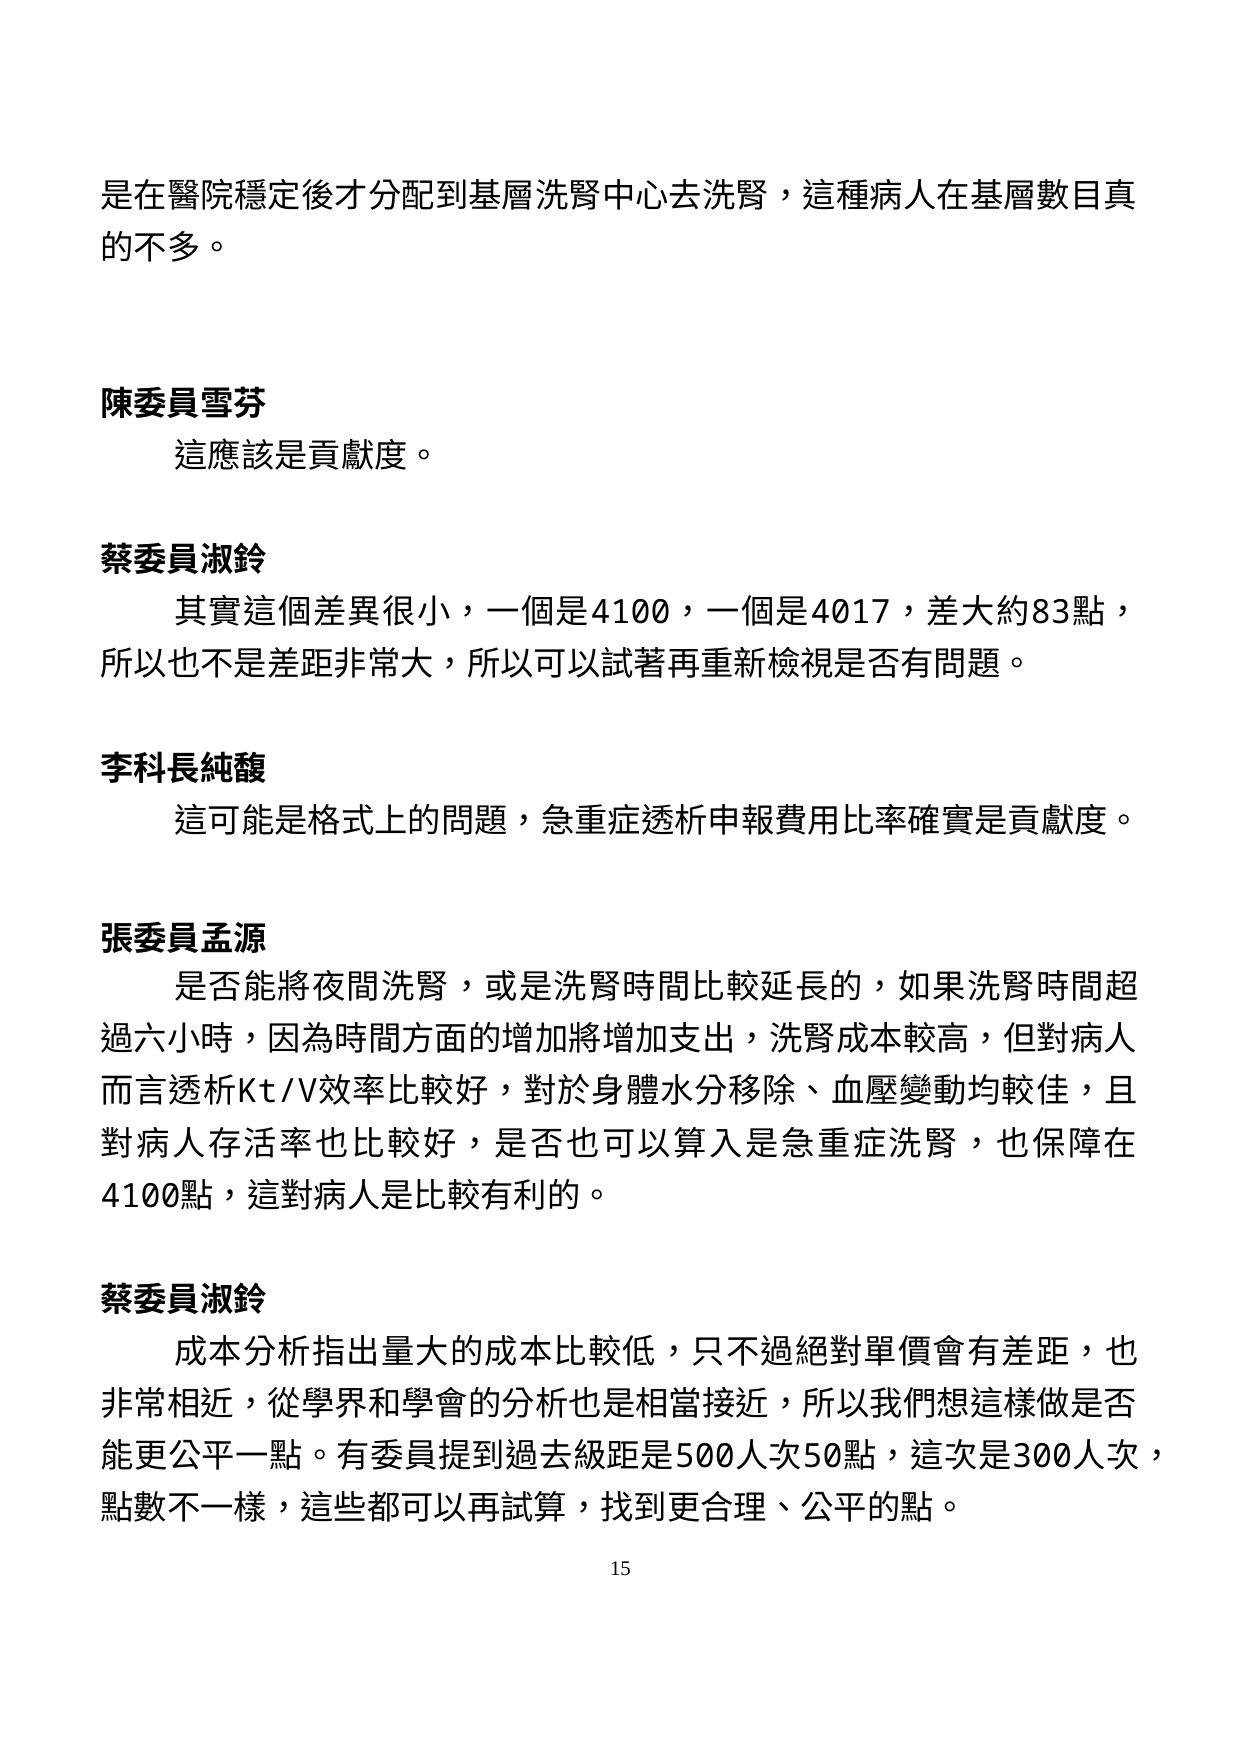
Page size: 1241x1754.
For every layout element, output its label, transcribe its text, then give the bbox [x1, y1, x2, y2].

text 張委員孟源 [100, 894, 1140, 957]
text 李科長純馥 [100, 738, 1140, 790]
text 成本分析指出量大的成本比較低，只不過絕對單價會有差距，也非常相近，從學界和學會的分析也是相當接近，所以我們想這樣做是否能更公平一點。有委員提到過去級距是500人次50點，這次是300人次，點數不一樣，這些都可以再試算，找到更合理、公平的點。 [100, 1322, 1140, 1530]
text 這可能是格式上的問題，急重症透析申報費用比率確實是貢獻度。 [100, 790, 1140, 842]
text 這應該是貢獻度。 [100, 426, 1140, 478]
text 是否能將夜間洗腎，或是洗腎時間比較延長的，如果洗腎時間超過六小時，因為時間方面的增加將增加支出，洗腎成本較高，但對病人而言透析Kt/V效率比較好，對於身體水分移除、血壓變動均較佳，且對病人存活率也比較好，是否也可以算入是急重症洗腎，也保障在4100點，這對病人是比較有利的。 [100, 957, 1140, 1217]
text 是在醫院穩定後才分配到基層洗腎中心去洗腎，這種病人在基層數目真的不多。 [100, 165, 1140, 269]
text 蔡委員淑鈴 [100, 1269, 1140, 1322]
text 陳委員雪芬 [100, 374, 1140, 426]
text 蔡委員淑鈴 [100, 530, 1140, 582]
text 其實這個差異很小，一個是4100，一個是4017，差大約83點，所以也不是差距非常大，所以可以試著再重新檢視是否有問題。 [100, 582, 1140, 686]
